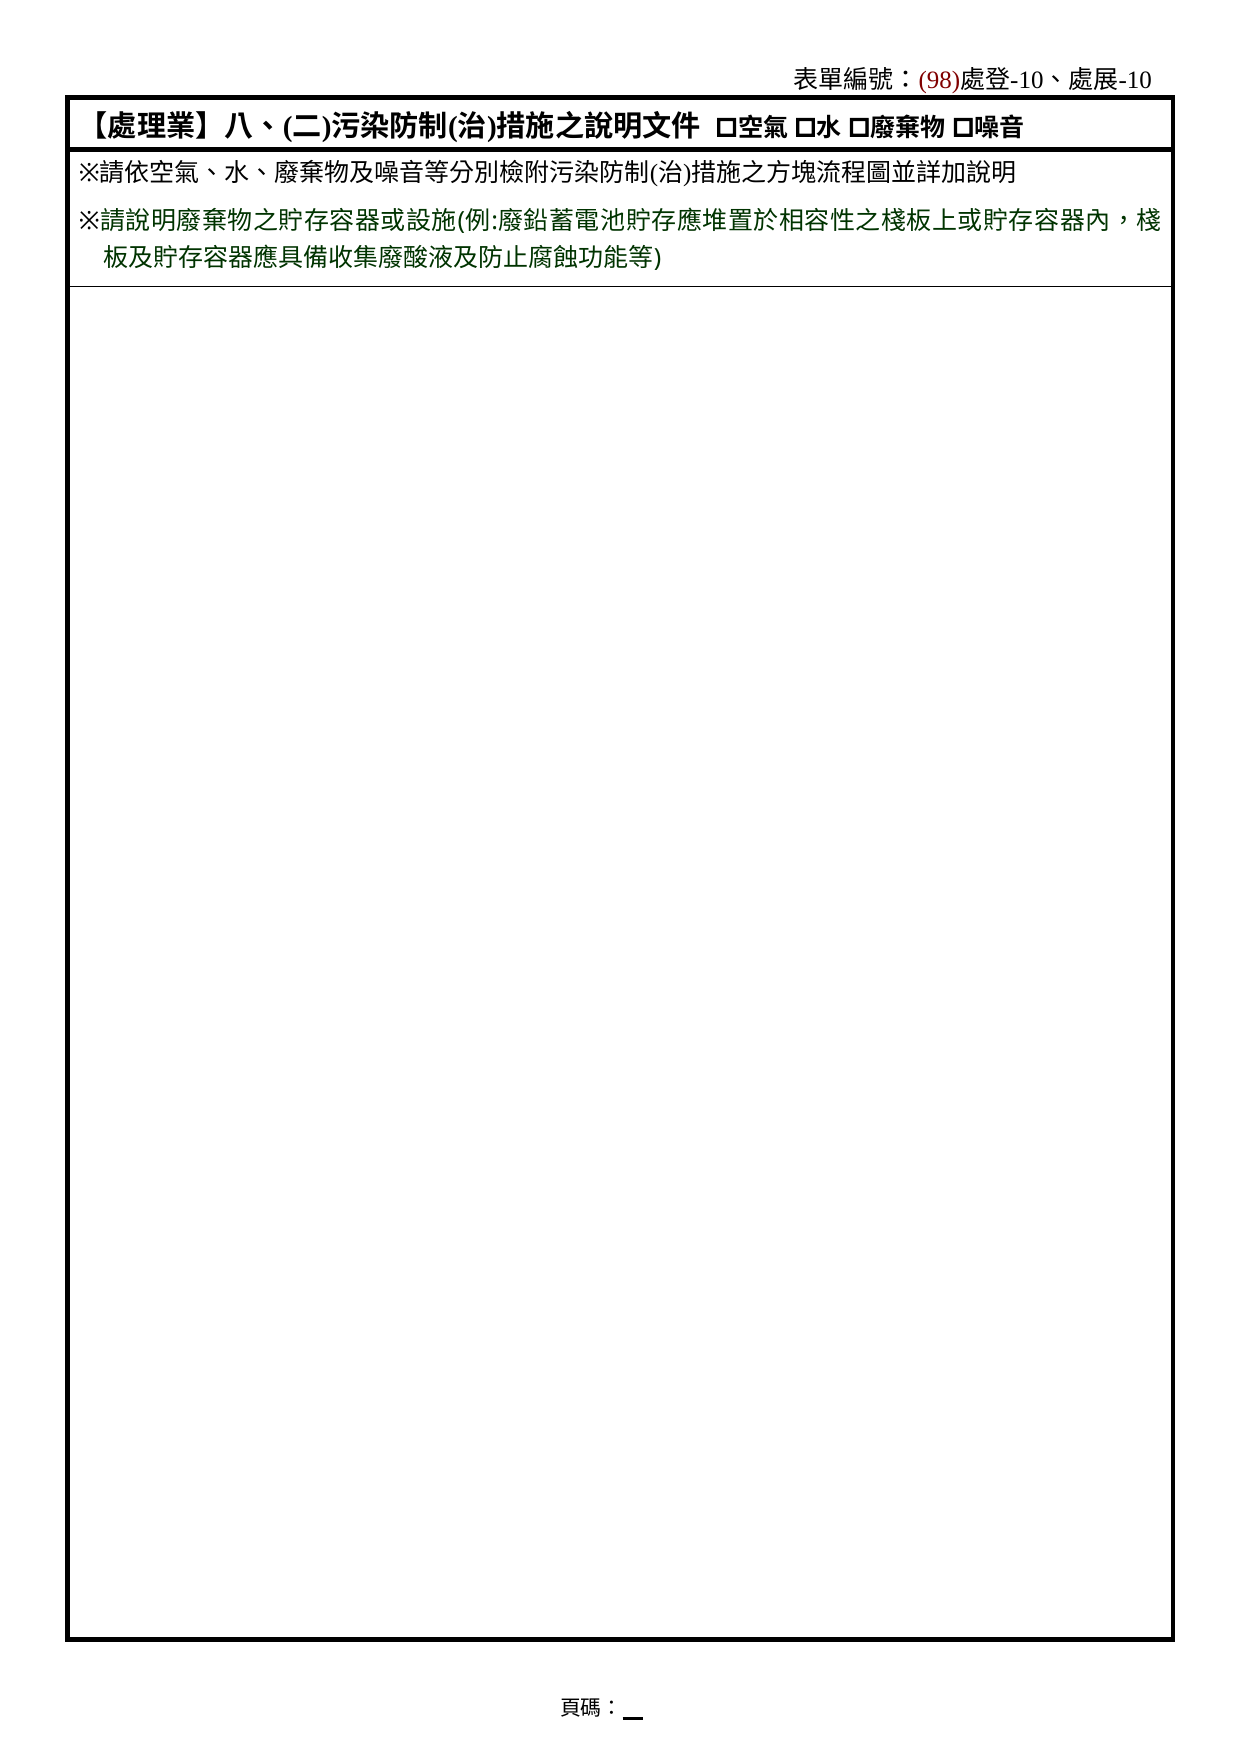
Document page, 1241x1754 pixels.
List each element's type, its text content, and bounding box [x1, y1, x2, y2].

table_cell [70, 287, 1171, 1637]
table_header 【處理業】八、(二)污染防制(治)措施之說明文件 空氣 水 廢棄物 噪音 [70, 100, 1171, 147]
text 表單編號：(98)處登-10、處展-10 [89, 59, 1152, 95]
table_cell ※請依空氣、水、廢棄物及噪音等分別檢附污染防制(治)措施之方塊流程圖並詳加說明 ※請說明廢棄物之貯存容器或設施(例:廢鉛蓄電池貯存應堆置於相容性之棧板上或貯存容器內，棧板及貯存容器應具備收集廢酸液及防止腐蝕功能等) [70, 152, 1171, 286]
